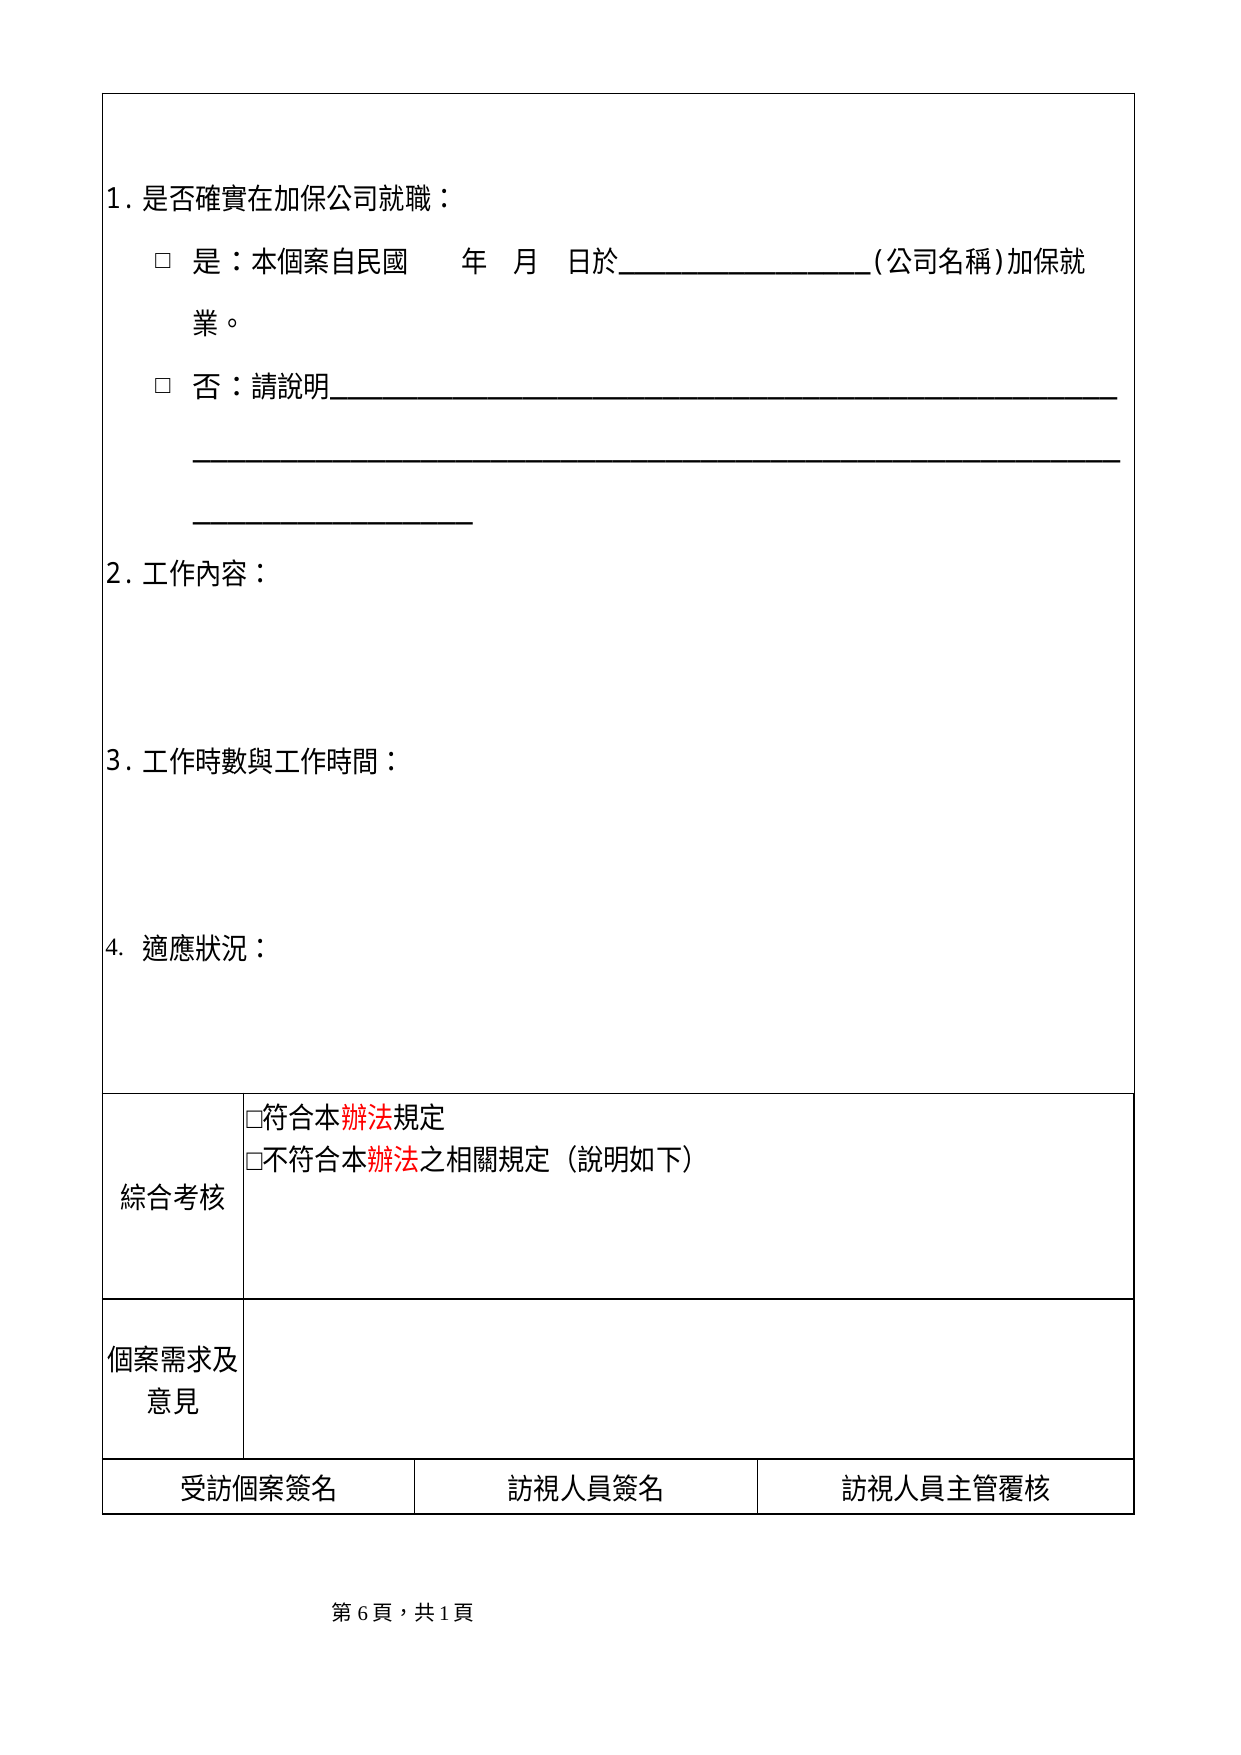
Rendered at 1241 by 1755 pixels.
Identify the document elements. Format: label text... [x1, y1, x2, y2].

table_cell [244, 1300, 1133, 1458]
table_cell 訪視人員簽名 [415, 1460, 757, 1513]
table_cell 個案需求及意見 [103, 1300, 243, 1458]
table_cell 訪視人員主管覆核 [758, 1460, 1133, 1513]
table_cell □符合本辦法規定 □不符合本辦法之相關規定（說明如下） [244, 1094, 1133, 1298]
table_cell 是否確實在加保公司就職： 是：本個案自民國 年 月 日於________________(公司名稱)加保就業。 否：請說明__________________________________________________________________________________________________________________ 工作內容： 工作時數與工作時間： 適應狀況： [103, 94, 1134, 1093]
table_cell 綜合考核 [103, 1094, 243, 1298]
table_cell 受訪個案簽名 [103, 1460, 414, 1513]
